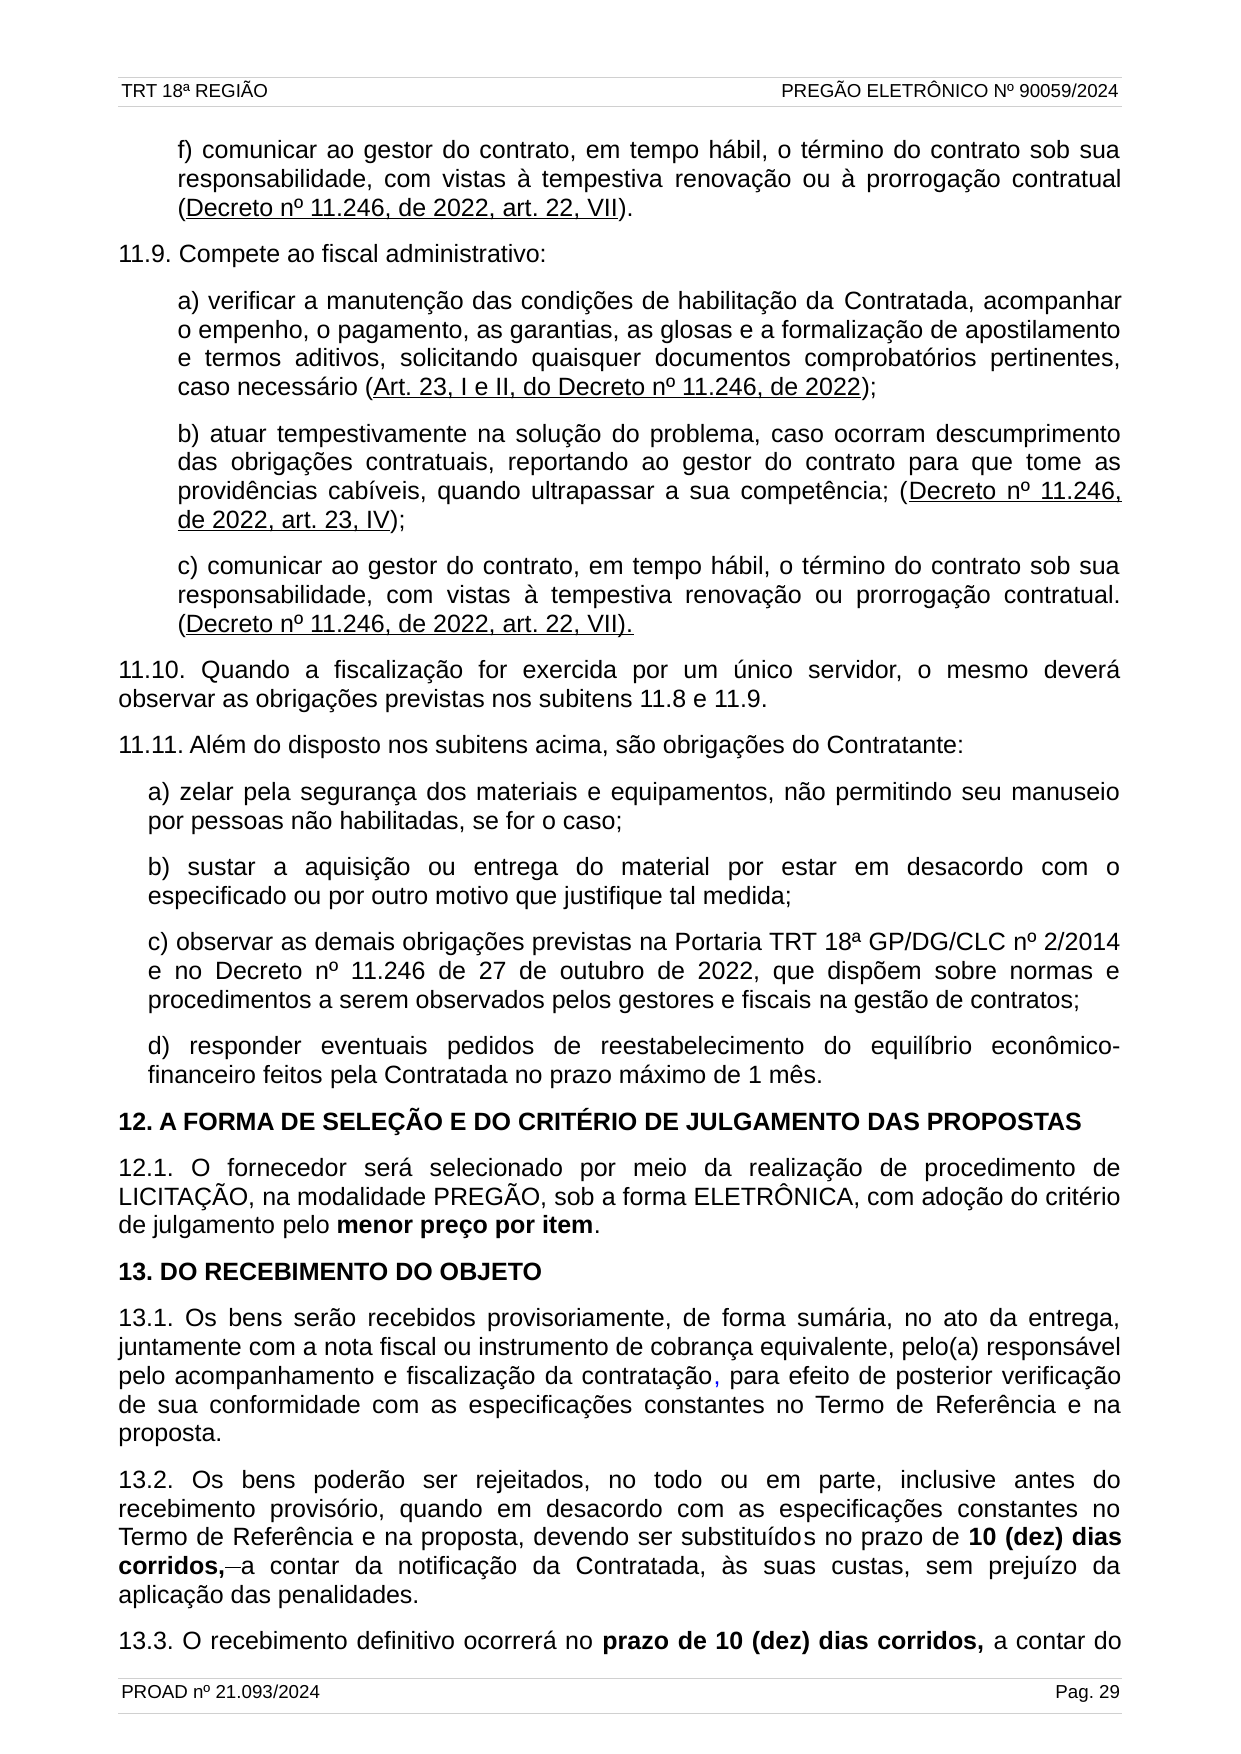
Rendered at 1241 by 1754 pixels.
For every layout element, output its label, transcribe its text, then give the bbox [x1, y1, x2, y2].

text c) observar as demais obrigações previstas na Portaria TRT 18ª GP/DG/CLC nº 2/2014 e no Decreto nº 11.246 de 27 de outubro de 2022, que dispõem sobre normas e procedimentos a serem observados pelos gestores e fiscais na gestão de contratos; [148, 927, 1122, 1014]
list a) verificar a manutenção das condições de habilitação da Contratada, acompanhar o empenho, o pagamento, as garantias, as glosas e a formalização de apostilamento e termos aditivos, solicitando quaisquer documentos comprobatórios pertinentes, caso necessário (Art. 23, I e II, do Decreto nº 11.246, de 2022); [177, 286, 1122, 401]
list b) atuar tempestivamente na solução do problema, caso ocorram descumprimento das obrigações contratuais, reportando ao gestor do contrato para que tome as providências cabíveis, quando ultrapassar a sua competência; (Decreto nº 11.246, de 2022, art. 23, IV); [177, 419, 1122, 534]
text 13.2. Os bens poderão ser rejeitados, no todo ou em parte, inclusive antes do recebimento provisório, quando em desacordo com as especificações constantes no Termo de Referência e na proposta, devendo ser substituídos no prazo de 10 (dez) dias corridos, a contar da notificação da Contratada, às suas custas, sem prejuízo da aplicação das penalidades. [118, 1465, 1122, 1609]
text 11.10. Quando a fiscalização for exercida por um único servidor, o mesmo deverá observar as obrigações previstas nos subitens 11.8 e 11.9. [118, 655, 1122, 713]
list c) comunicar ao gestor do contrato, em tempo hábil, o término do contrato sob sua responsabilidade, com vistas à tempestiva renovação ou prorrogação contratual. (Decreto nº 11.246, de 2022, art. 22, VII). [177, 551, 1122, 638]
text 11.11. Além do disposto nos subitens acima, são obrigações do Contratante: [118, 731, 1122, 759]
text b) sustar a aquisição ou entrega do material por estar em desacordo com o especificado ou por outro motivo que justifique tal medida; [148, 852, 1122, 910]
text 12. A FORMA DE SELEÇÃO E DO CRITÉRIO DE JULGAMENTO DAS PROPOSTAS [118, 1107, 1122, 1135]
text 13.3. O recebimento definitivo ocorrerá no prazo de 10 (dez) dias corridos, a contar do [118, 1626, 1122, 1655]
text 12.1. O fornecedor será selecionado por meio da realização de procedimento de LICITAÇÃO, na modalidade PREGÃO, sob a forma ELETRÔNICA, com adoção do critério de julgamento pelo menor preço por item. [118, 1153, 1122, 1239]
list 11.9. Compete ao fiscal administrativo: [118, 239, 1122, 268]
list f) comunicar ao gestor do contrato, em tempo hábil, o término do contrato sob sua responsabilidade, com vistas à tempestiva renovação ou à prorrogação contratual (Decreto nº 11.246, de 2022, art. 22, VII). [177, 136, 1122, 222]
text 13.1. Os bens serão recebidos provisoriamente, de forma sumária, no ato da entrega, juntamente com a nota fiscal ou instrumento de cobrança equivalente, pelo(a) responsável pelo acompanhamento e fiscalização da contratação, para efeito de posterior verificação de sua conformidade com as especificações constantes no Termo de Referência e na proposta. [118, 1303, 1122, 1447]
text 13. DO RECEBIMENTO DO OBJETO [118, 1257, 1122, 1286]
text a) zelar pela segurança dos materiais e equipamentos, não permitindo seu manuseio por pessoas não habilitadas, se for o caso; [148, 777, 1122, 834]
text d) responder eventuais pedidos de reestabelecimento do equilíbrio econômico-financeiro feitos pela Contratada no prazo máximo de 1 mês. [148, 1031, 1122, 1089]
